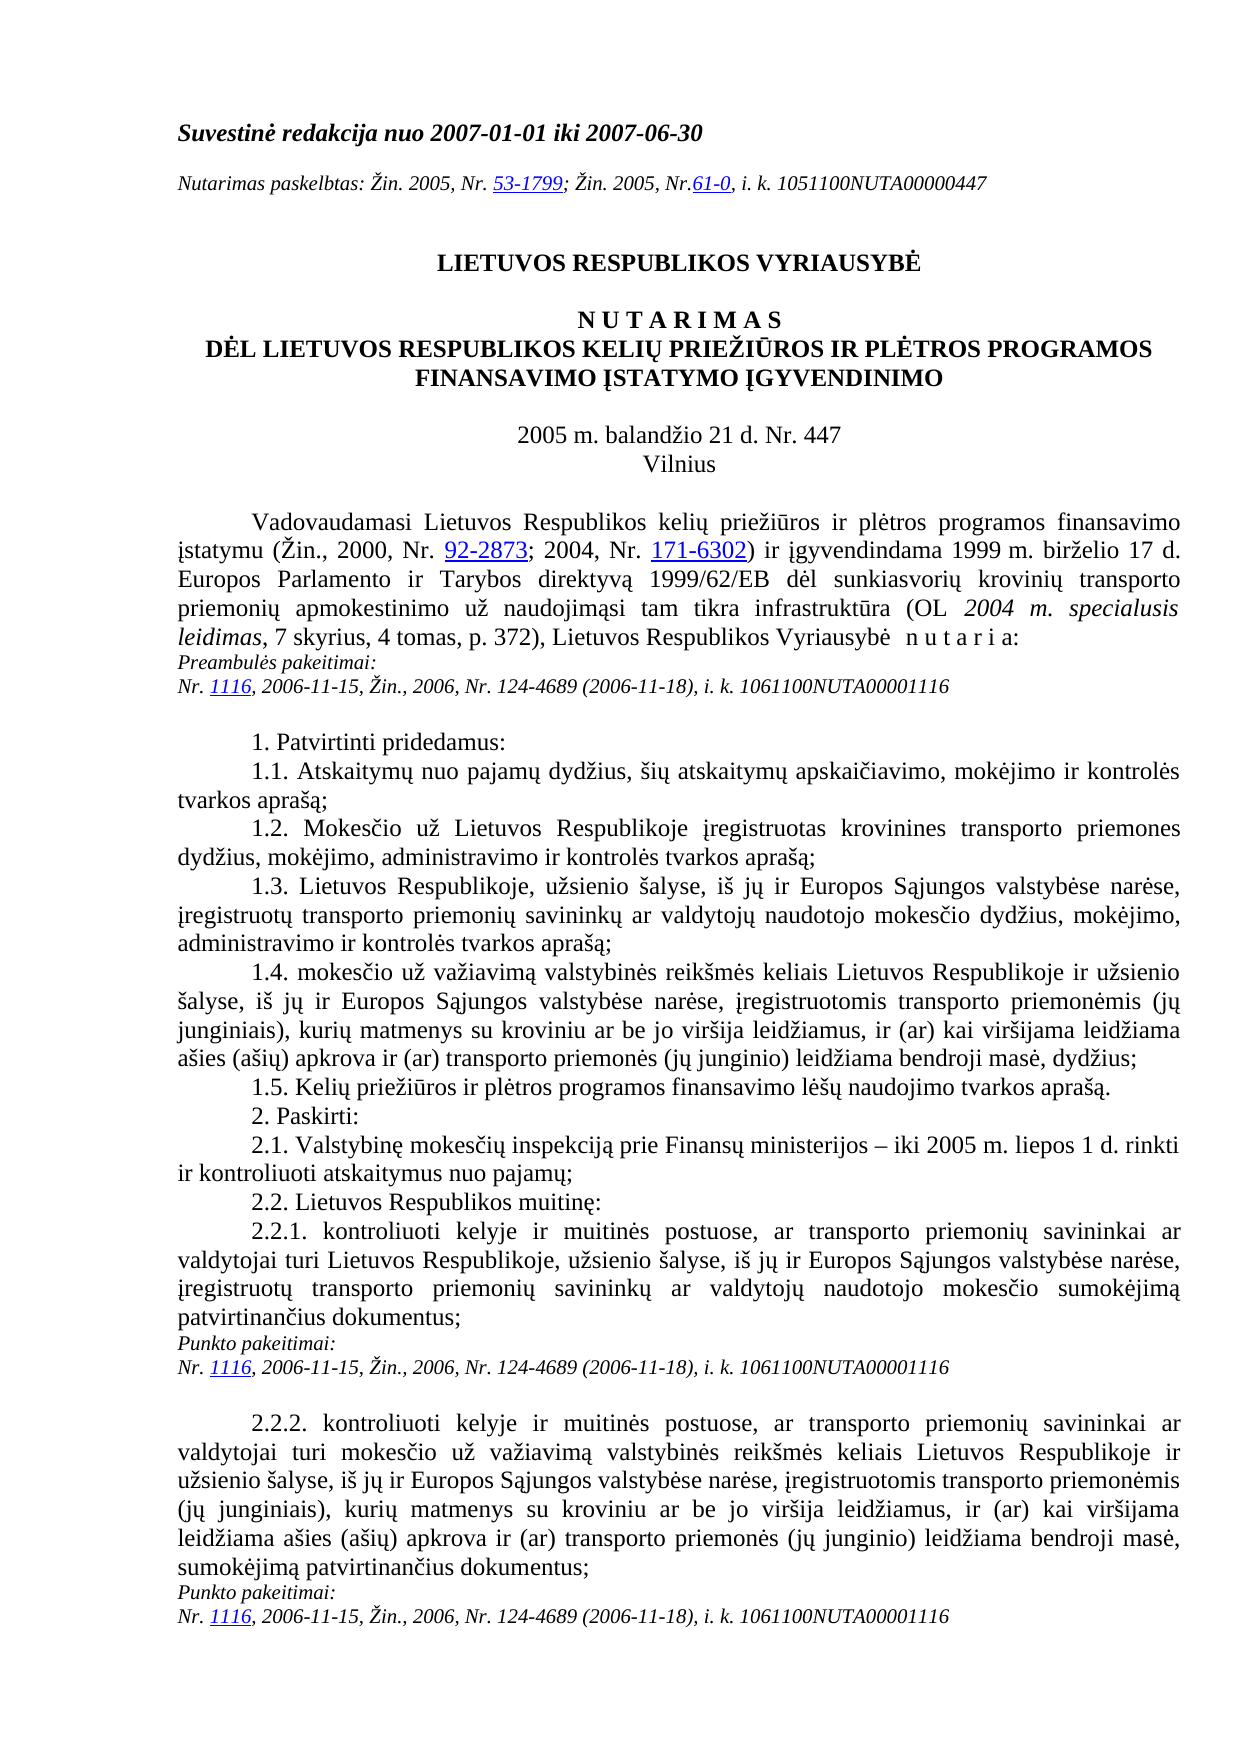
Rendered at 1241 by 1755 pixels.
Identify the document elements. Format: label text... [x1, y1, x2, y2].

text 2.1. Valstybinę mokesčių inspekciją prie Finansų ministerijos – iki 2005 m. liepos 1 d. rinkti ir kontroliuoti atskaitymus nuo pajamų; [177, 1130, 1181, 1187]
text 2.2.2. kontroliuoti kelyje ir muitinės postuose, ar transporto priemonių savininkai ar valdytojai turi mokesčio už važiavimą valstybinės reikšmės keliais Lietuvos Respublikoje ir užsienio šalyse, iš jų ir Europos Sąjungos valstybėse narėse, įregistruotomis transporto priemonėmis (jų junginiais), kurių matmenys su kroviniu ar be jo viršija leidžiamus, ir (ar) kai viršijama leidžiama ašies (ašių) apkrova ir (ar) transporto priemonės (jų junginio) leidžiama bendroji masė, sumokėjimą patvirtinančius dokumentus; [177, 1408, 1181, 1580]
text 2.2. Lietuvos Respublikos muitinę: [177, 1187, 1181, 1216]
text 1.3. Lietuvos Respublikoje, užsienio šalyse, iš jų ir Europos Sąjungos valstybėse narėse, įregistruotų transporto priemonių savininkų ar valdytojų naudotojo mokesčio dydžius, mokėjimo, administravimo ir kontrolės tvarkos aprašą; [177, 871, 1181, 957]
text Preambulės pakeitimai: [177, 650, 1181, 674]
text 1.1. Atskaitymų nuo pajamų dydžius, šių atskaitymų apskaičiavimo, mokėjimo ir kontrolės tvarkos aprašą; [177, 756, 1181, 813]
text 1.2. Mokesčio už Lietuvos Respublikoje įregistruotas krovinines transporto priemones dydžius, mokėjimo, administravimo ir kontrolės tvarkos aprašą; [177, 813, 1181, 871]
text 1. Patvirtinti pridedamus: [177, 727, 1181, 756]
text N U T A R I M A S [177, 305, 1181, 334]
text Vilnius [177, 449, 1181, 478]
text LIETUVOS RESPUBLIKOS VYRIAUSYBĖ [177, 248, 1181, 277]
text 2. Paskirti: [177, 1101, 1181, 1130]
text Nutarimas paskelbtas: Žin. 2005, Nr. 53-1799; Žin. 2005, Nr.61-0, i. k. 1051100NUTA00000447 [177, 171, 1181, 195]
text Punkto pakeitimai: [177, 1331, 1181, 1355]
text Nr. 1116, 2006-11-15, Žin., 2006, Nr. 124-4689 (2006-11-18), i. k. 1061100NUTA00001116 [177, 1355, 1181, 1379]
text Punkto pakeitimai: [177, 1580, 1181, 1604]
text DĖL LIETUVOS RESPUBLIKOS KELIŲ PRIEŽIŪROS IR PLĖTROS PROGRAMOS FINANSAVIMO ĮSTATYMO ĮGYVENDINIMO [177, 334, 1181, 392]
text Nr. 1116, 2006-11-15, Žin., 2006, Nr. 124-4689 (2006-11-18), i. k. 1061100NUTA00001116 [177, 1604, 1181, 1628]
text Nr. 1116, 2006-11-15, Žin., 2006, Nr. 124-4689 (2006-11-18), i. k. 1061100NUTA00001116 [177, 674, 1181, 698]
text 1.5. Kelių priežiūros ir plėtros programos finansavimo lėšų naudojimo tvarkos aprašą. [177, 1072, 1181, 1101]
text 2005 m. balandžio 21 d. Nr. 447 [177, 420, 1181, 449]
text 1.4. mokesčio už važiavimą valstybinės reikšmės keliais Lietuvos Respublikoje ir užsienio šalyse, iš jų ir Europos Sąjungos valstybėse narėse, įregistruotomis transporto priemonėmis (jų junginiais), kurių matmenys su kroviniu ar be jo viršija leidžiamus, ir (ar) kai viršijama leidžiama ašies (ašių) apkrova ir (ar) transporto priemonės (jų junginio) leidžiama bendroji masė, dydžius; [177, 957, 1181, 1072]
text Vadovaudamasi Lietuvos Respublikos kelių priežiūros ir plėtros programos finansavimo įstatymu (Žin., 2000, Nr. 92-2873; 2004, Nr. 171-6302) ir įgyvendindama 1999 m. birželio 17 d. Europos Parlamento ir Tarybos direktyvą 1999/62/EB dėl sunkiasvorių krovinių transporto priemonių apmokestinimo už naudojimąsi tam tikra infrastruktūra (OL 2004 m. specialusis leidimas, 7 skyrius, 4 tomas, p. 372), Lietuvos Respublikos Vyriausybė nutaria: [177, 507, 1181, 650]
text 2.2.1. kontroliuoti kelyje ir muitinės postuose, ar transporto priemonių savininkai ar valdytojai turi Lietuvos Respublikoje, užsienio šalyse, iš jų ir Europos Sąjungos valstybėse narėse, įregistruotų transporto priemonių savininkų ar valdytojų naudotojo mokesčio sumokėjimą patvirtinančius dokumentus; [177, 1216, 1181, 1331]
text Suvestinė redakcija nuo 2007-01-01 iki 2007-06-30 [177, 118, 1181, 147]
